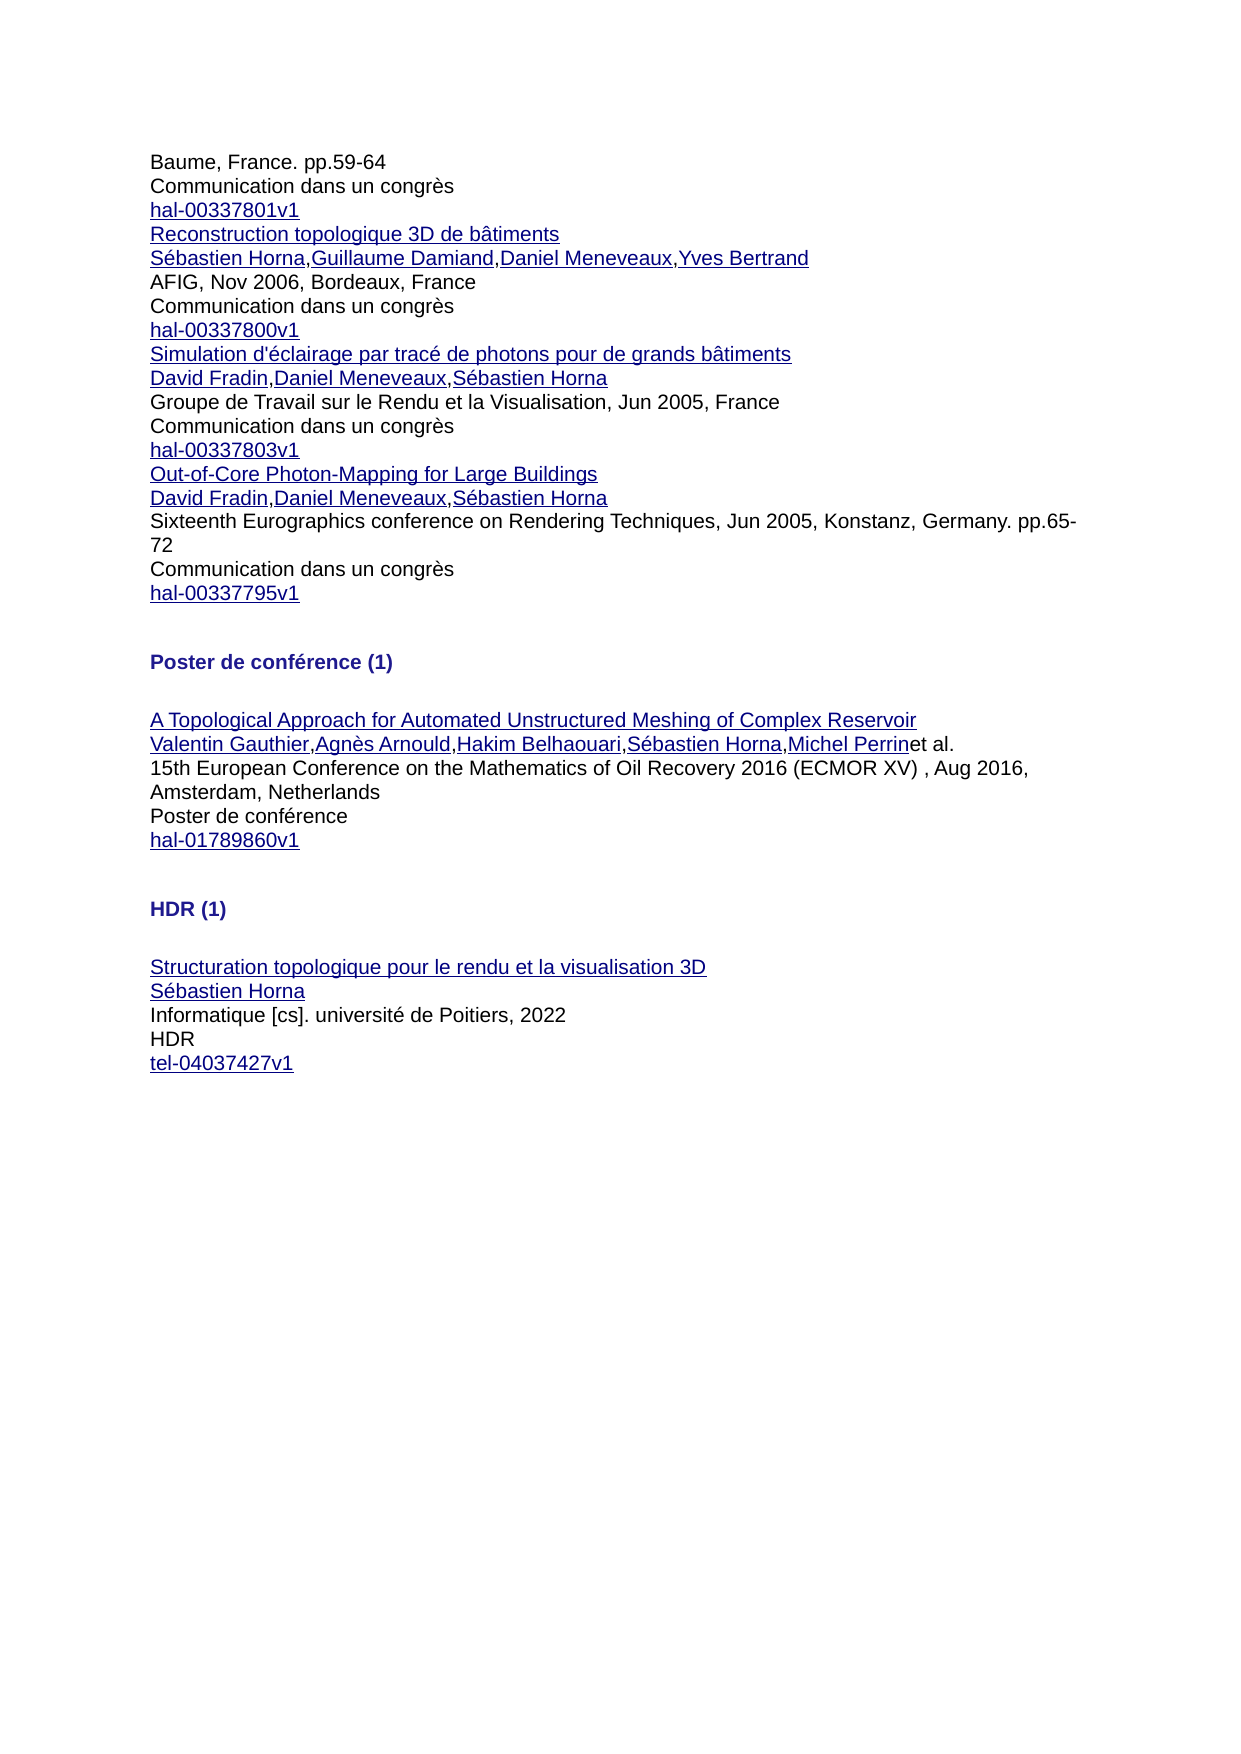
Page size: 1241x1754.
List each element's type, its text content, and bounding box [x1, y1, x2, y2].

table_cell Simulation d'éclairage par tracé de photons pour de grands bâtiments David Fradin,Daniel Meneveaux,Sébastien Horna Groupe de Travail sur le Rendu et la Visualisation, Jun 2005, France Communication dans un congrès hal-00337803v1 [150, 342, 1090, 461]
table_header Structuration topologique pour le rendu et la visualisation 3D Sébastien Horna Informatique [cs]. université de Poitiers, 2022 HDR tel-04037427v1 [150, 955, 1090, 1075]
subtitle HDR (1) [150, 897, 1090, 921]
table_cell Out-of-Core Photon-Mapping for Large Buildings David Fradin,Daniel Meneveaux,Sébastien Horna Sixteenth Eurographics conference on Rendering Techniques, Jun 2005, Konstanz, Germany. pp.65-72 Communication dans un congrès hal-00337795v1 [150, 461, 1090, 605]
table_cell Reconstruction topologique de complexes architecturaux à partir de données numériques Sébastien Horna,Guillaume Damiand,Daniel Meneveaux,Yves Bertrand École Thématique CNRS "Modélisation Informationnelle pour l'architecture patrimoniale" / International workshop "Informative Modelling for the architectural heritage", Juillet 2006, Saint-Maximin-la-Sainte-Baume, France, MAP UMR 694 CNRS/MCC, Jun 2006, Saint-Maximin-la-Sainte-Baume, France. pp.59-64 Communication dans un congrès hal-00337801v1 [150, 150, 1090, 222]
table_header A Topological Approach for Automated Unstructured Meshing of Complex Reservoir Valentin Gauthier,Agnès Arnould,Hakim Belhaouari,Sébastien Horna,Michel Perrinet al. 15th European Conference on the Mathematics of Oil Recovery 2016 (ECMOR XV) , Aug 2016, Amsterdam, Netherlands Poster de conférence hal-01789860v1 [150, 708, 1090, 852]
table_cell Reconstruction topologique 3D de bâtiments Sébastien Horna,Guillaume Damiand,Daniel Meneveaux,Yves Bertrand AFIG, Nov 2006, Bordeaux, France Communication dans un congrès hal-00337800v1 [150, 222, 1090, 342]
subtitle Poster de conférence (1) [150, 650, 1090, 674]
